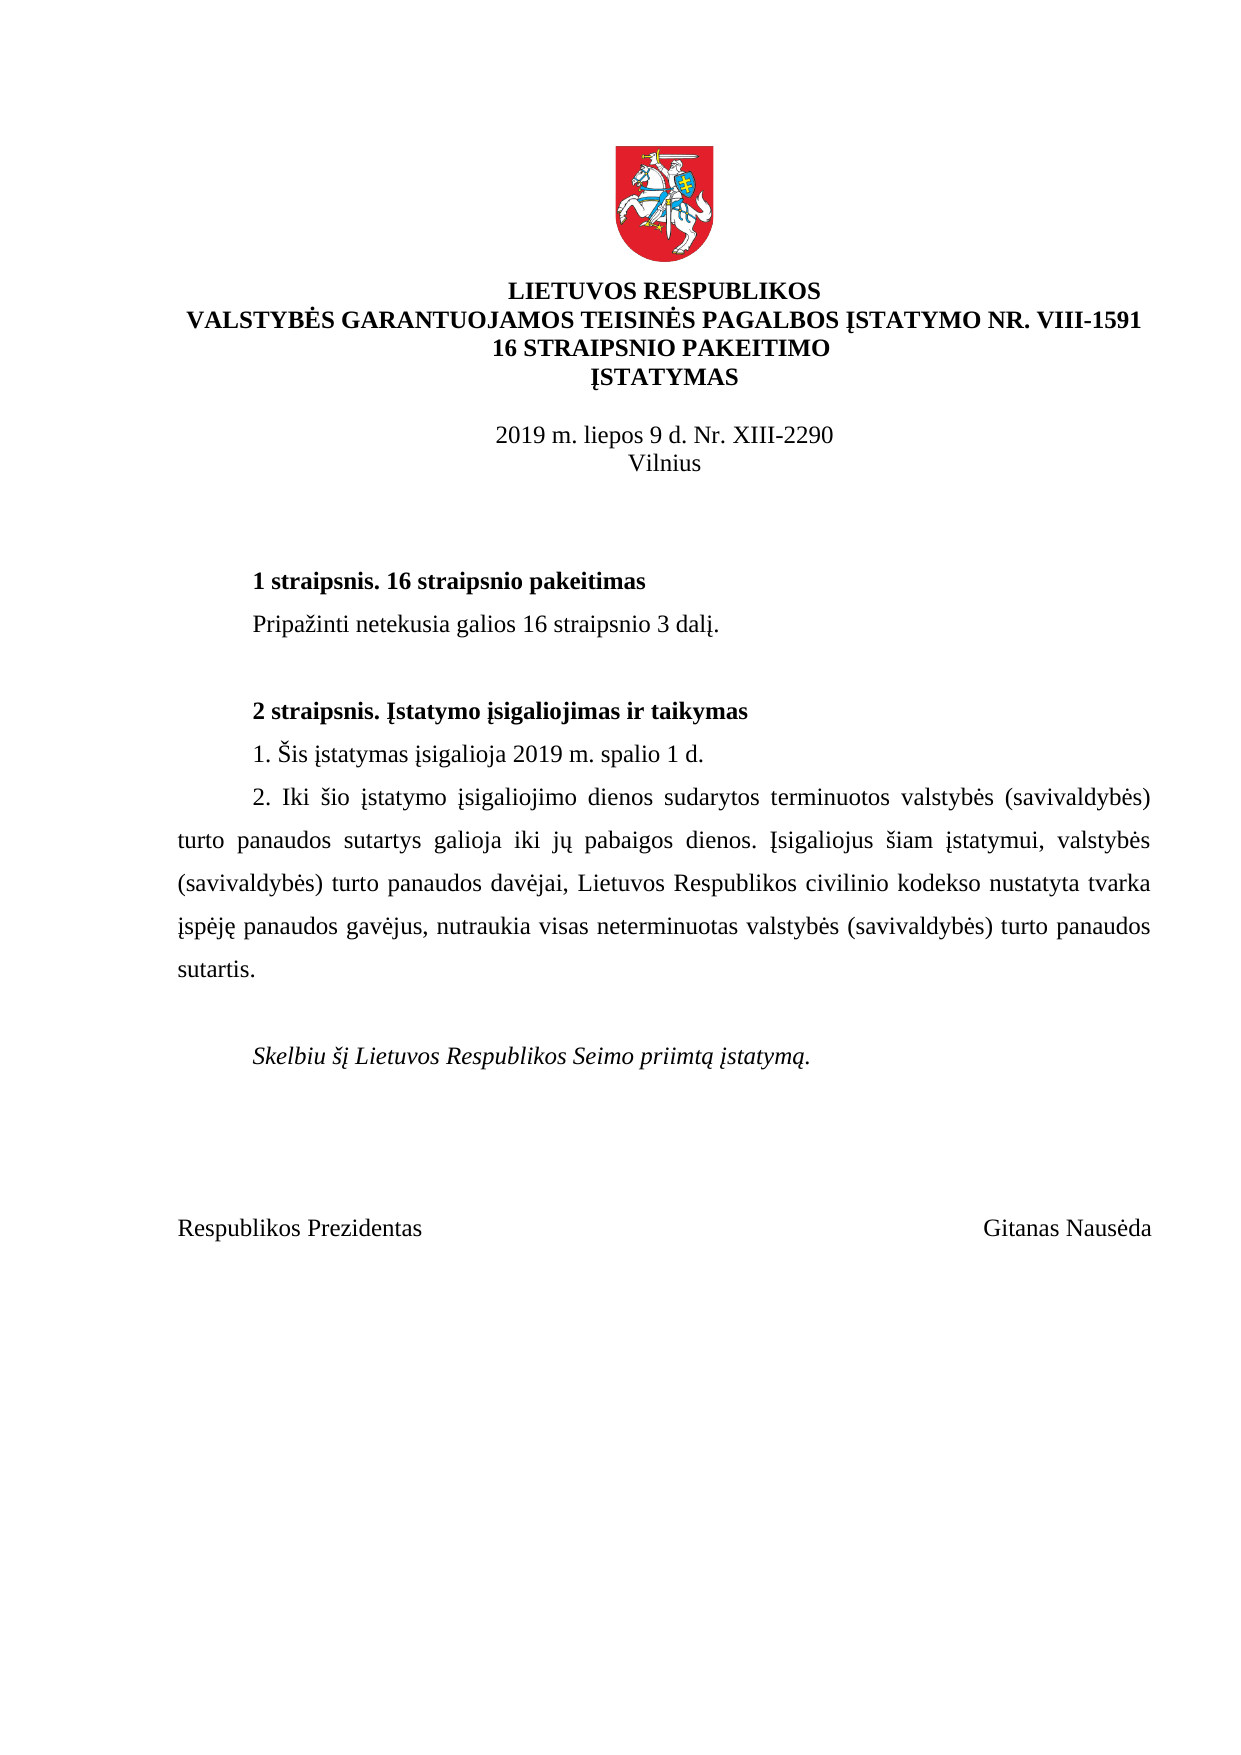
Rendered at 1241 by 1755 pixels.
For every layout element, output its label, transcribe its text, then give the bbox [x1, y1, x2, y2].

text VALSTYBĖS GARANTUOJAMOS TEISINĖS PAGALBOS ĮSTATYMO NR. VIII-1591 16 STRAIPSNIO PAKEITIMO [177, 305, 1152, 362]
text 2. Iki šio įstatymo įsigaliojimo dienos sudarytos terminuotos valstybės (savivaldybės) turto panaudos sutartys galioja iki jų pabaigos dienos. Įsigaliojus šiam įstatymui, valstybės (savivaldybės) turto panaudos davėjai, Lietuvos Respublikos civilinio kodekso nustatyta tvarka įspėję panaudos gavėjus, nutraukia visas neterminuotas valstybės (savivaldybės) turto panaudos sutartis. [177, 782, 1152, 983]
text 2 straipsnis. Įstatymo įsigaliojimas ir taikymas [177, 696, 1152, 724]
text Vilnius [177, 448, 1152, 477]
text Pripažinti netekusia galios 16 straipsnio 3 dalį. [177, 609, 1152, 638]
text LIETUVOS RESPUBLIKOS [177, 276, 1152, 305]
text 1 straipsnis. 16 straipsnio pakeitimas [177, 566, 1152, 595]
text Respublikos Prezidentas Gitanas Nausėda [177, 1213, 1152, 1242]
text ĮSTATYMAS [177, 362, 1152, 391]
text 2019 m. liepos 9 d. Nr. XIII-2290 [177, 420, 1152, 448]
text 1. Šis įstatymas įsigalioja 2019 m. spalio 1 d. [177, 739, 1152, 768]
text Skelbiu šį Lietuvos Respublikos Seimo priimtą įstatymą. [177, 1041, 1152, 1069]
